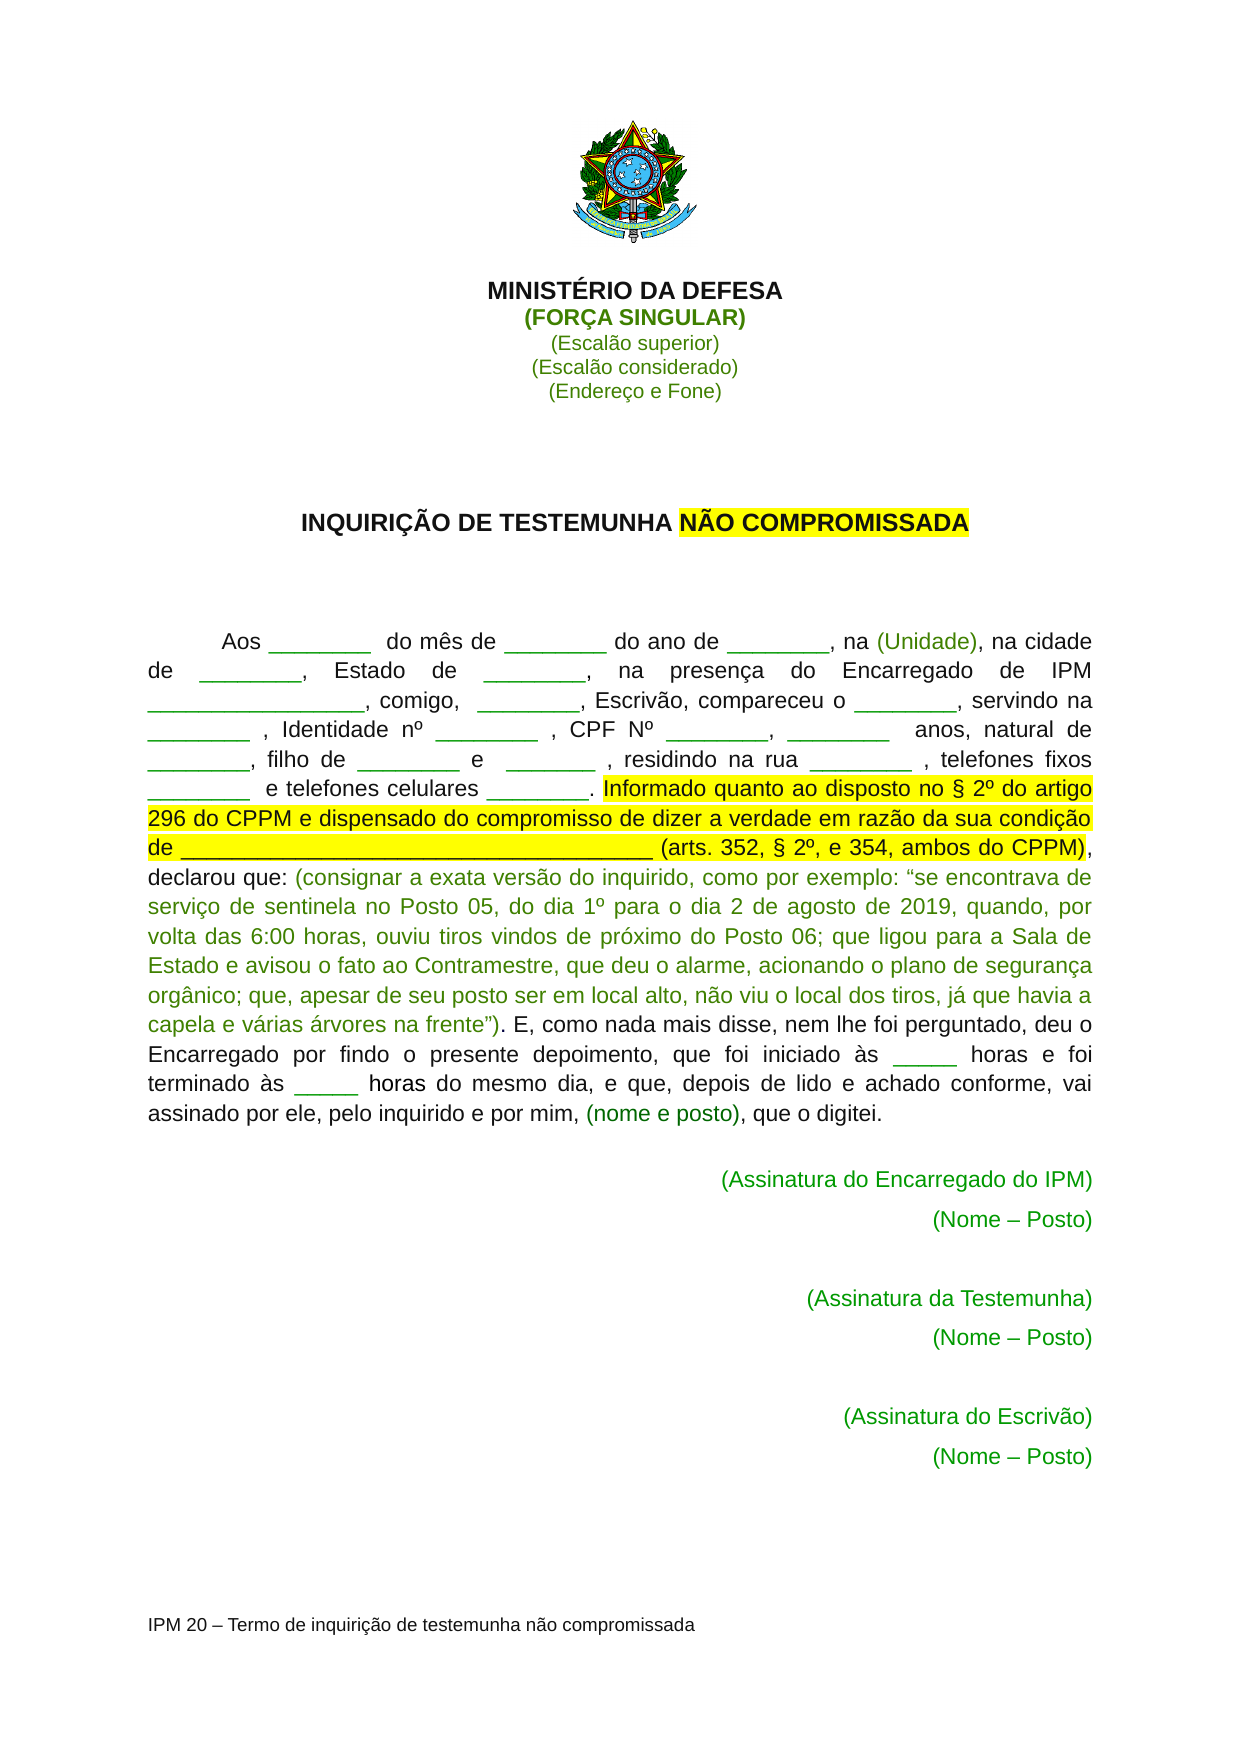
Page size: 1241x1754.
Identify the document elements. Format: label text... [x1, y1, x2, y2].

text Aos ________ do mês de ________ do ano de ________, na (Unidade), na cidade de ________, Estado de ________, na presença do Encarregado de IPM _________________, comigo, ________, Escrivão, compareceu o ________, servindo na ________ , Identidade nº ________ , CPF Nº ________, ________ anos, natural de ________, filho de ________ e _______ , residindo na rua ________ , telefones fixos ________ e telefones celulares ________. Informado quanto ao disposto no § 2º do artigo 296 do CPPM e dispensado do compromisso de dizer a verdade em razão da sua condição de _____________________________________ (arts. 352, § 2º, e 354, ambos do CPPM), declarou que: (consignar a exata versão do inquirido, como por exemplo: “se encontrava de serviço de sentinela no Posto 05, do dia 1º para o dia 2 de agosto de 2019, quando, por volta das 6:00 horas, ouviu tiros vindos de próximo do Posto 06; que ligou para a Sala de Estado e avisou o fato ao Contramestre, que deu o alarme, acionando o plano de segurança orgânico; que, apesar de seu posto ser em local alto, não viu o local dos tiros, já que havia a capela e várias árvores na frente”). E, como nada mais disse, nem lhe foi perguntado, deu o Encarregado por findo o presente depoimento, que foi iniciado às _____ horas e foi terminado às _____ horas do mesmo dia, e que, depois de lido e achado conforme, vai assinado por ele, pelo inquirido e por mim, (nome e posto), que o digitei. [148, 626, 1093, 1127]
picture [572, 118, 699, 247]
text (Nome – Posto) [148, 1206, 1093, 1232]
text MINISTÉRIO DA DEFESA [148, 276, 1093, 304]
text (Assinatura do Encarregado do IPM) [148, 1166, 1093, 1193]
text (Assinatura do Escrivão) [148, 1403, 1093, 1430]
text (Nome – Posto) [148, 1443, 1093, 1469]
text INQUIRIÇÃO DE TESTEMUNHA NÃO COMPROMISSADA [148, 508, 1093, 537]
text (Endereço e Fone) [148, 379, 1093, 403]
text (Escalão considerado) [148, 355, 1093, 379]
text (Nome – Posto) [148, 1324, 1093, 1351]
text (FORÇA SINGULAR) [148, 304, 1093, 331]
text (Assinatura da Testemunha) [148, 1285, 1093, 1311]
text (Escalão superior) [148, 331, 1093, 355]
